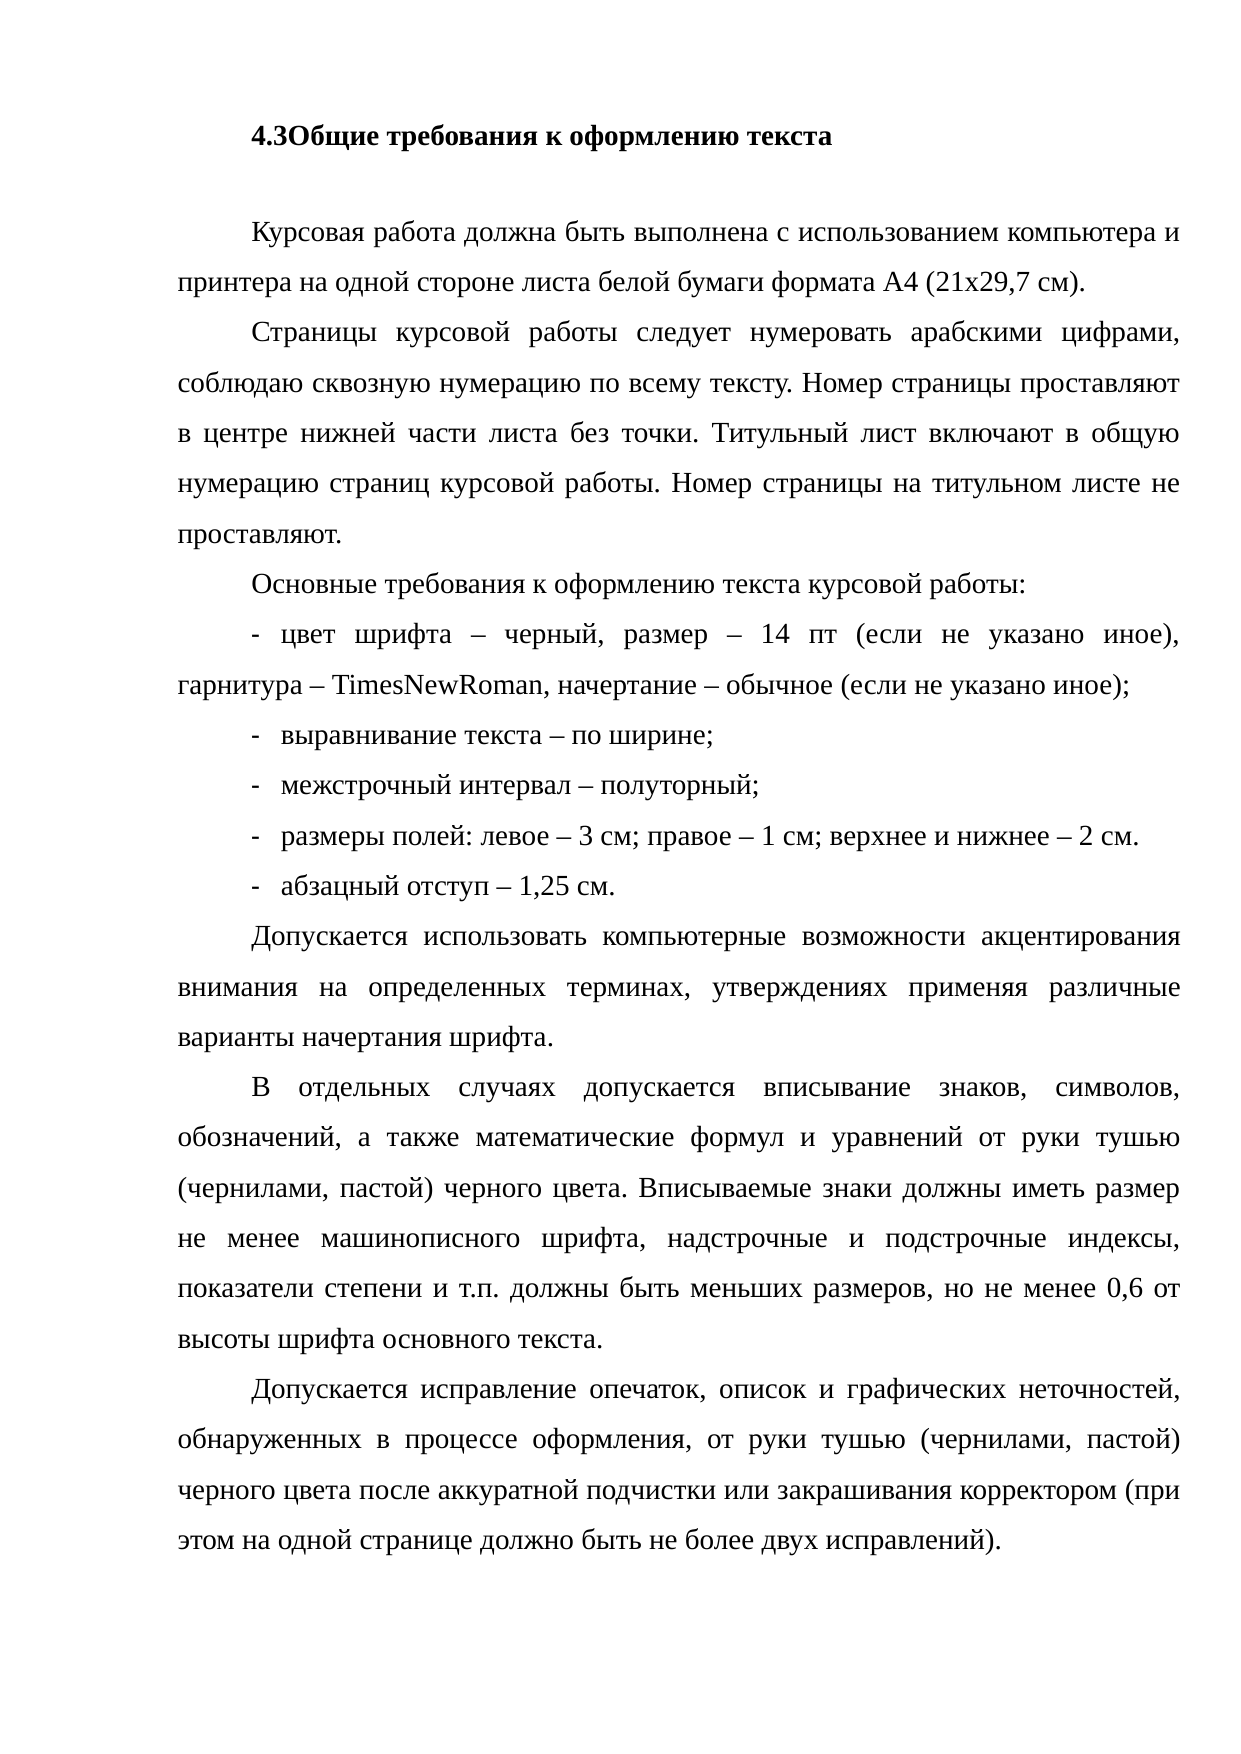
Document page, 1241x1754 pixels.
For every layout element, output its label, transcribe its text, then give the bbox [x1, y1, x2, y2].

text Страницы курсовой работы следует нумеровать арабскими цифрами, соблюдаю сквозную нумерацию по всему тексту. Номер страницы проставляют в центре нижней части листа без точки. Титульный лист включают в общую нумерацию страниц курсовой работы. Номер страницы на титульном листе не проставляют. [177, 314, 1181, 549]
subtitle 4.3Общие требования к оформлению текста [177, 118, 1181, 152]
text Допускается использовать компьютерные возможности акцентирования внимания на определенных терминах, утверждениях применяя различные варианты начертания шрифта. [177, 918, 1181, 1052]
list цвет шрифта – черный, размер – 14 пт (если не указано иное), гарнитура – TimesNewRoman, начертание – обычное (если не указано иное); [177, 616, 1181, 700]
text Основные требования к оформлению текста курсовой работы: [177, 566, 1181, 600]
text Допускается исправление опечаток, описок и графических неточностей, обнаруженных в процессе оформления, от руки тушью (чернилами, пастой) черного цвета после аккуратной подчистки или закрашивания корректором (при этом на одной странице должно быть не более двух исправлений). [177, 1371, 1181, 1556]
text В отдельных случаях допускается вписывание знаков, символов, обозначений, а также математические формул и уравнений от руки тушью (чернилами, пастой) черного цвета. Вписываемые знаки должны иметь размер не менее машинописного шрифта, надстрочные и подстрочные индексы, показатели степени и т.п. должны быть меньших размеров, но не менее 0,6 от высоты шрифта основного текста. [177, 1069, 1181, 1354]
text Курсовая работа должна быть выполнена с использованием компьютера и принтера на одной стороне листа белой бумаги формата А4 (21x29,7 см). [177, 214, 1181, 298]
list межстрочный интервал – полуторный; [177, 767, 1181, 801]
list абзацный отступ – 1,25 см. [177, 868, 1181, 902]
list выравнивание текста – по ширине; [177, 717, 1181, 751]
list размеры полей: левое – 3 см; правое – 1 см; верхнее и нижнее – 2 см. [177, 818, 1181, 851]
